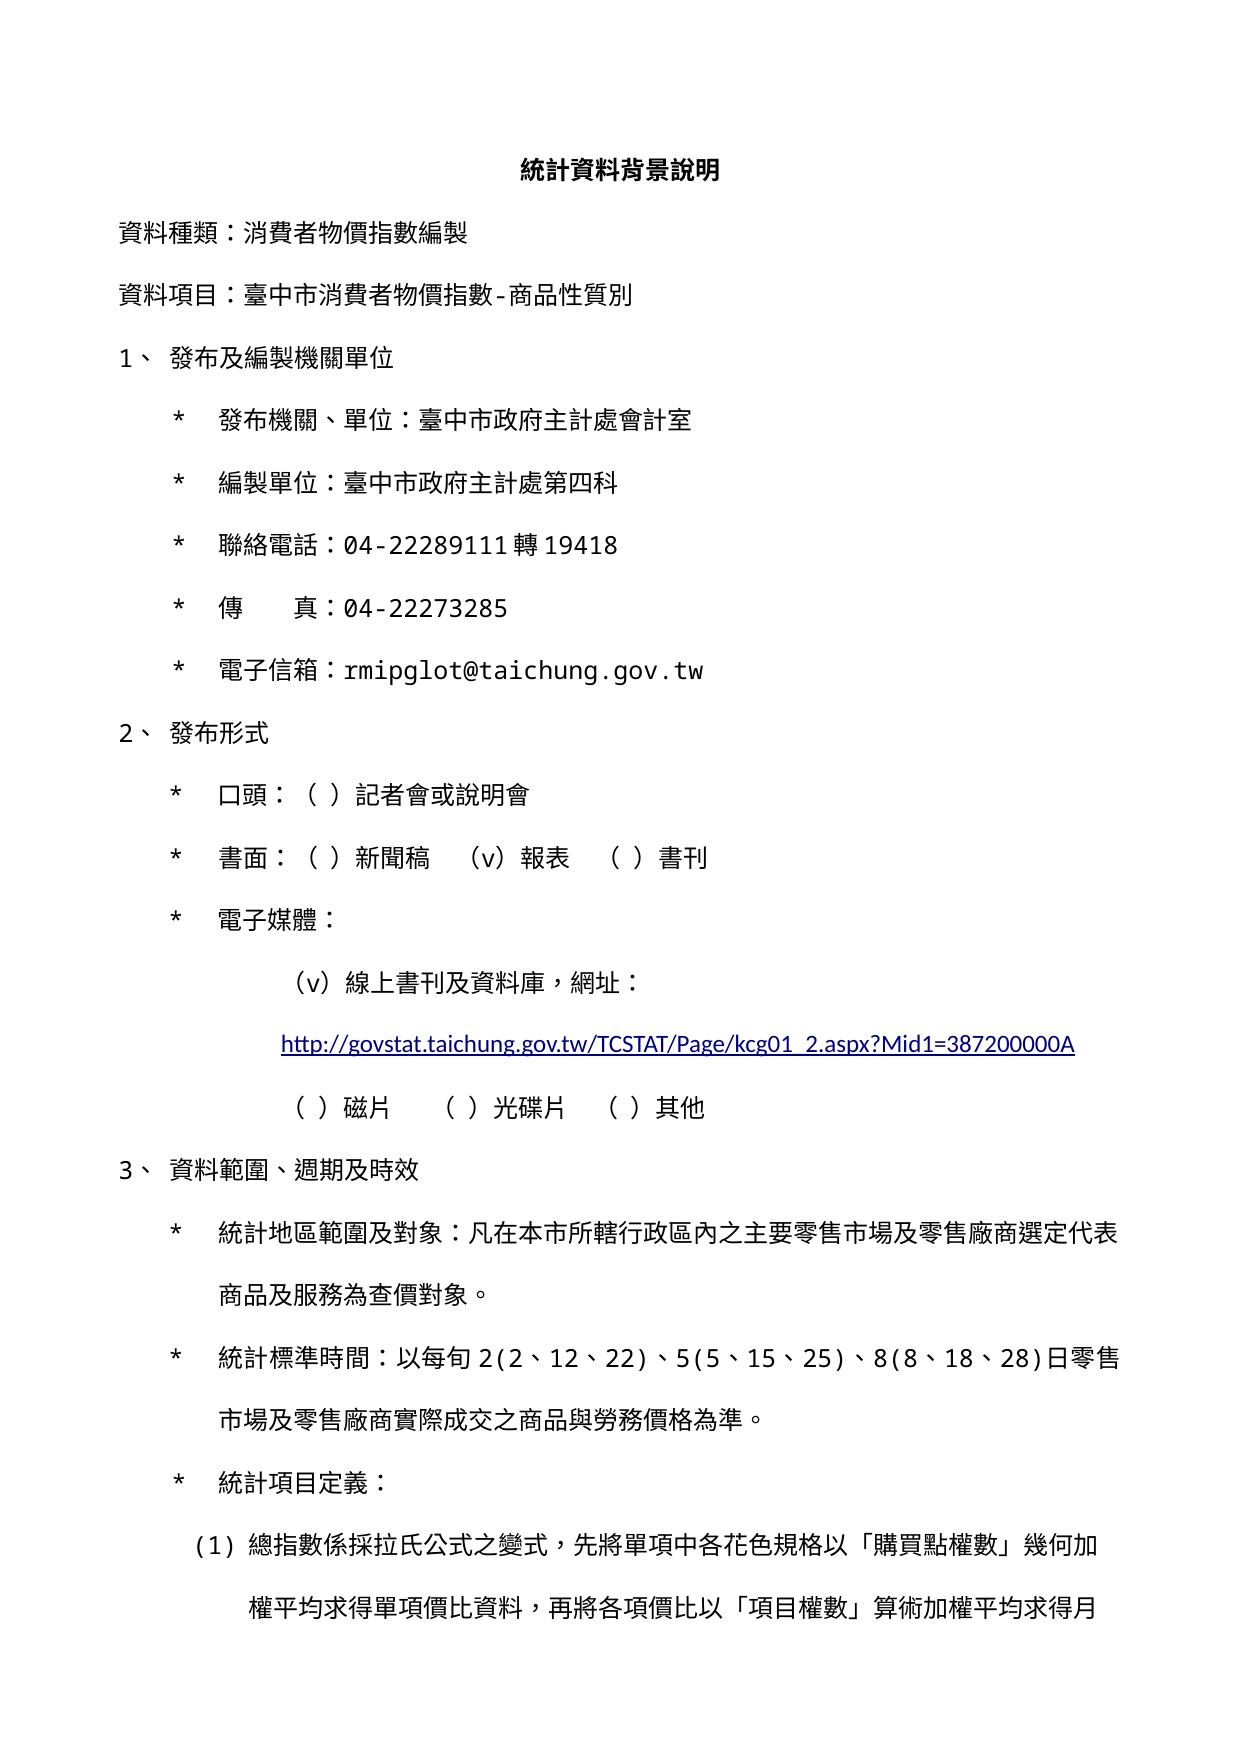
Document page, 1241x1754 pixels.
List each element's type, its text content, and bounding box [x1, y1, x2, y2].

list 電子信箱：rmipglot@taichung.gov.tw [171, 627, 1122, 689]
text http://govstat.taichung.gov.tw/TCSTAT/Page/kcg01_2.aspx?Mid1=387200000A [168, 1002, 1122, 1064]
list 書面：（ ）新聞稿 （v）報表 （ ）書刊 [168, 814, 1122, 877]
list 電子媒體： [168, 877, 1122, 939]
list 發布形式 [118, 689, 1122, 752]
list 傳 真：04-22273285 [171, 564, 1122, 627]
text 資料項目：臺中市消費者物價指數-商品性質別 [118, 252, 1122, 314]
text 資料種類：消費者物價指數編製 [118, 189, 1122, 252]
list 資料範圍、週期及時效 [118, 1127, 1122, 1189]
list 統計地區範圍及對象：凡在本市所轄行政區內之主要零售市場及零售廠商選定代表商品及服務為查價對象。 [168, 1189, 1122, 1314]
list 總指數係採拉氏公式之變式，先將單項中各花色規格以「購買點權數」幾何加權平均求得單項價比資料，再將各項價比以「項目權數」算術加權平均求得月指數。 [192, 1502, 1122, 1627]
list 統計標準時間：以每旬2(2、12、22)、5(5、15、25)、8(8、18、28)日零售市場及零售廠商實際成交之商品與勞務價格為準。 [168, 1314, 1122, 1439]
text 統計資料背景說明 [118, 127, 1122, 189]
list 統計項目定義： [171, 1439, 1122, 1502]
text （ ）磁片 （ ）光碟片 （ ）其他 [168, 1064, 1122, 1127]
list 編製單位：臺中市政府主計處第四科 [171, 439, 1122, 502]
text （v）線上書刊及資料庫，網址： [281, 939, 1122, 1002]
list 口頭：（ ）記者會或說明會 [168, 752, 1122, 814]
list 發布機關、單位：臺中市政府主計處會計室 [171, 377, 1122, 439]
list 聯絡電話：04-22289111轉19418 [171, 502, 1122, 564]
list 發布及編製機關單位 [118, 314, 1122, 377]
